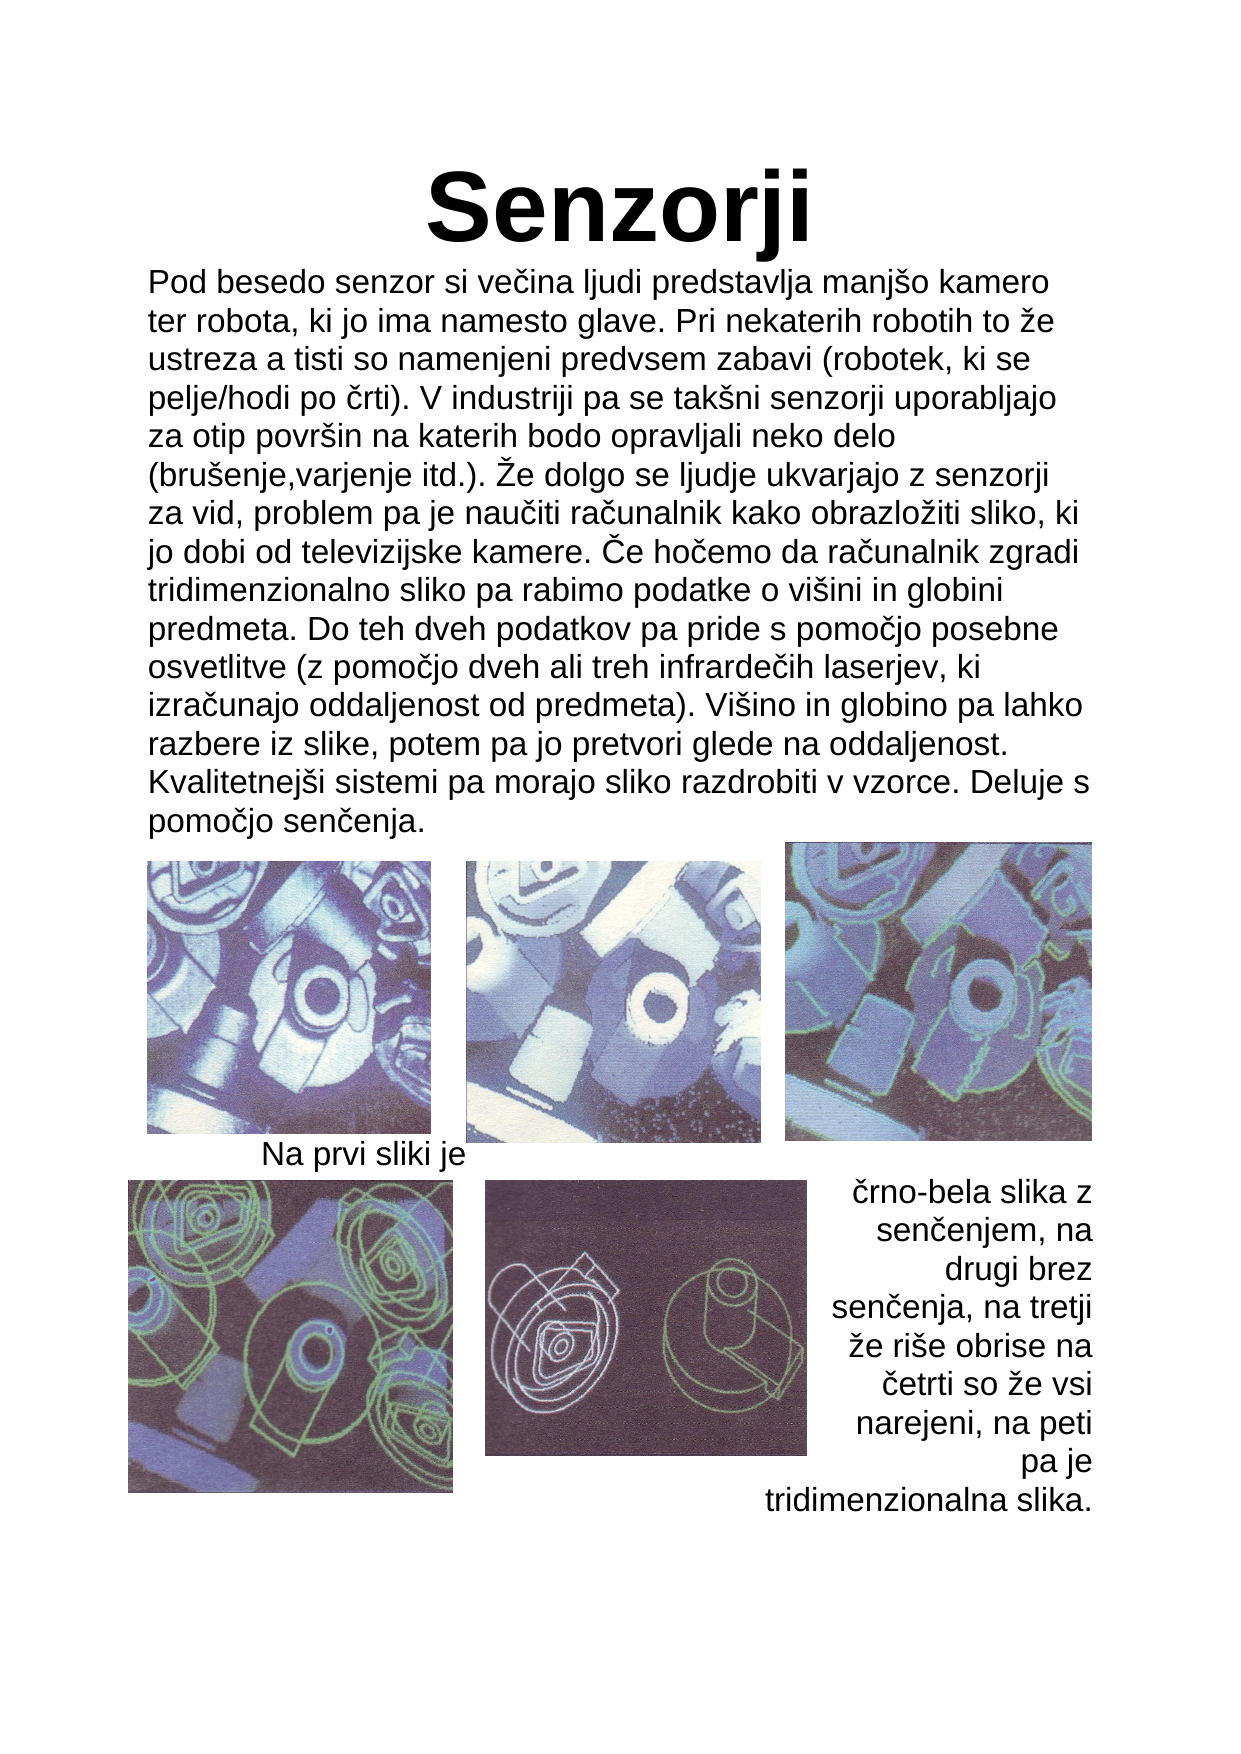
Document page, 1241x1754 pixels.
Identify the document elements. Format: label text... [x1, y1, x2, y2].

picture [128, 1180, 148, 1493]
picture [466, 861, 761, 878]
text Pod besedo senzor si večina ljudi predstavlja manjšo kamero ter robota, ki jo ima namesto glave. Pri nekaterih robotih to že ustreza a tisti so namenjeni predvsem zabavi (robotek, ki se pelje/hodi po črti). V industriji pa se takšni senzorji uporabljajo za otip površin na katerih bodo opravljali neko delo (brušenje,varjenje itd.). Že dolgo se ljudje ukvarjajo z senzorji za vid, problem pa je naučiti računalnik kako obrazložiti sliko, ki jo dobi od televizijske kamere. Če hočemo da računalnik zgradi tridimenzionalno sliko pa rabimo podatke o višini in globini predmeta. Do teh dveh podatkov pa pride s pomočjo posebne osvetlitve (z pomočjo dveh ali treh infrardečih laserjev, ki izračunajo oddaljenost od predmeta). Višino in globino pa lahko razbere iz slike, potem pa jo pretvori glede na oddaljenost. Kvalitetnejši sistemi pa morajo sliko razdrobiti v vzorce. Deluje s pomočjo senčenja. [148, 263, 1093, 839]
text Na prvi sliki je črno-bela slika z senčenjem, na drugi brez senčenja, na tretji že riše obrise na četrti so že vsi narejeni, na peti pa je tridimenzionalna slika. [148, 878, 1093, 1518]
picture [785, 842, 1092, 878]
picture [147, 861, 431, 1134]
text Senzorji [148, 148, 1093, 263]
